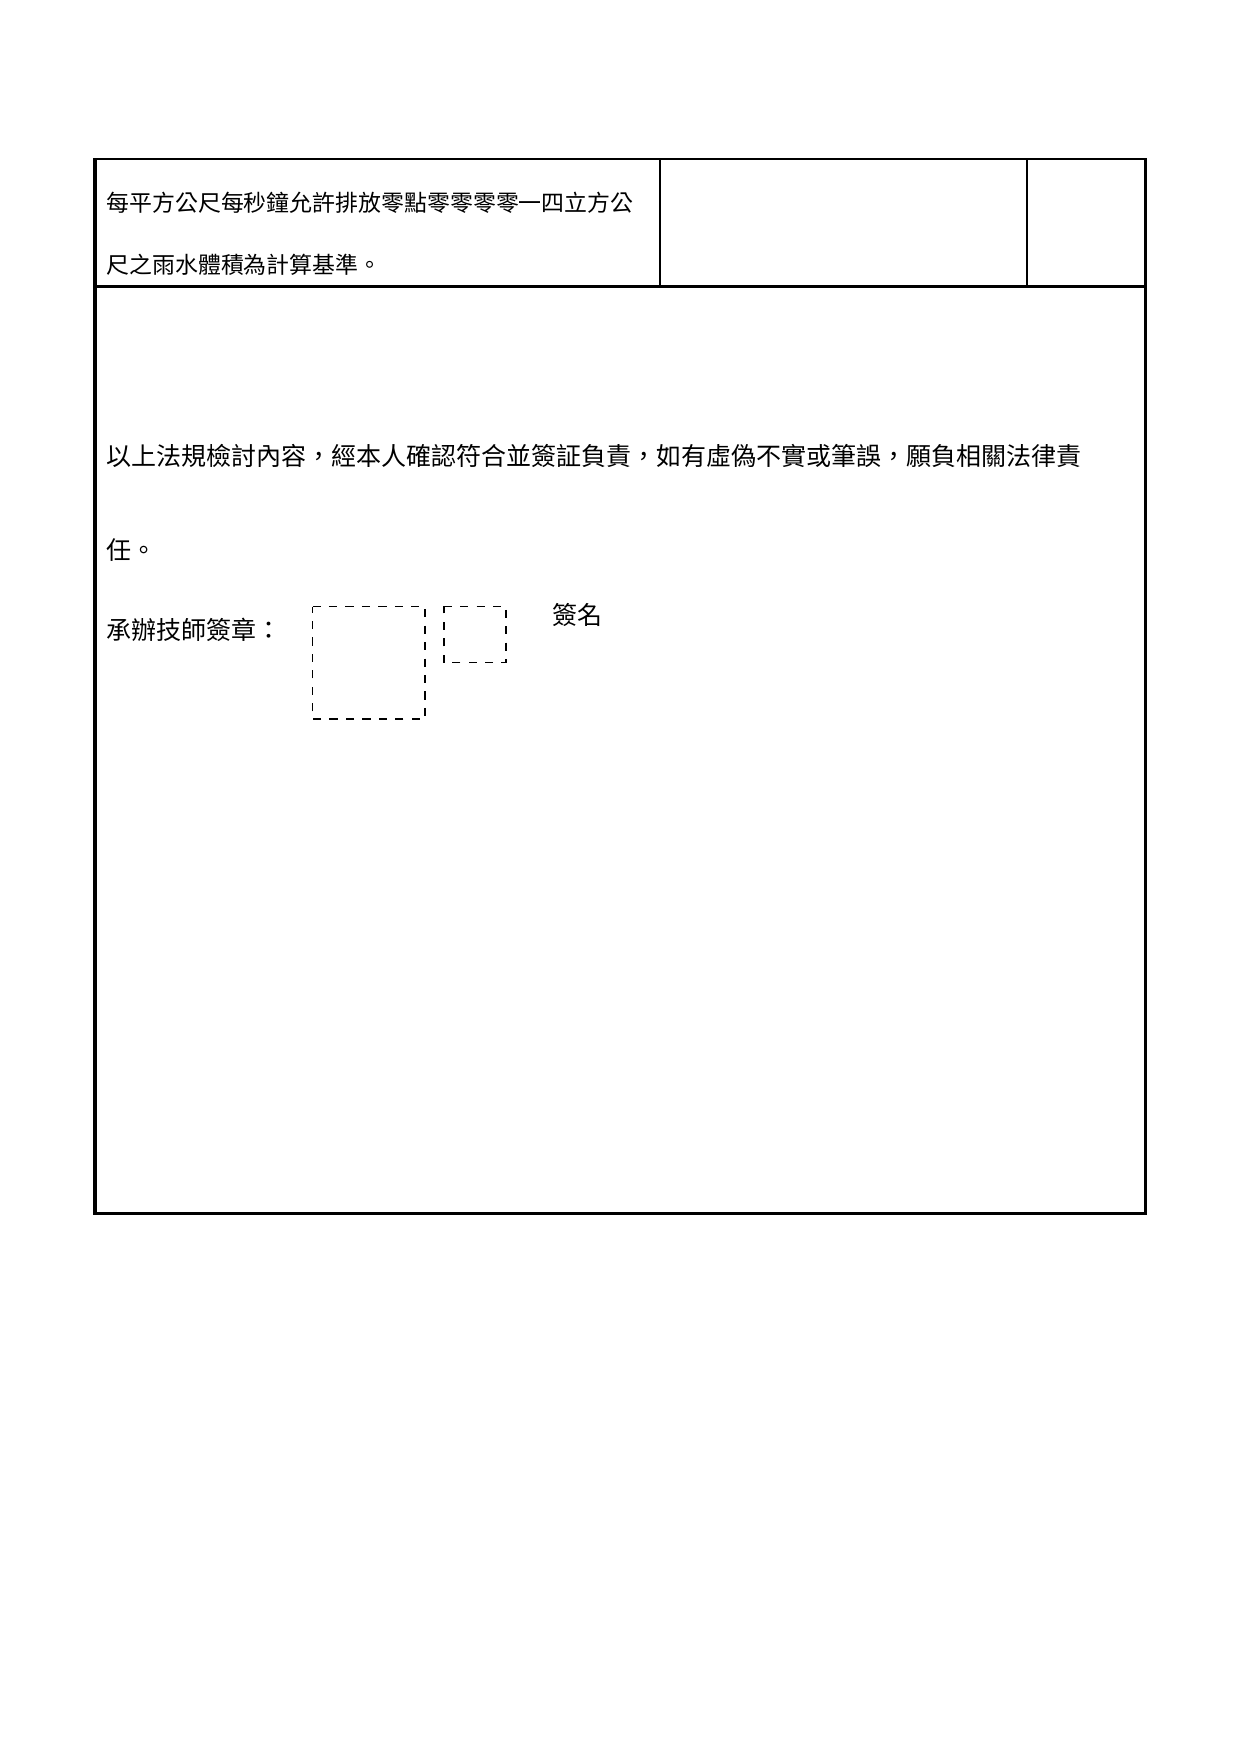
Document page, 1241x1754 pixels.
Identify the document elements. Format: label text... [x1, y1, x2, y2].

table_cell [661, 160, 1026, 285]
table_cell 以上法規檢討內容，經本人確認符合並簽証負責，如有虛偽不實或筆誤，願負相關法律責任。 承辦技師簽章： [97, 288, 1144, 1212]
table_cell [1028, 160, 1144, 285]
table_cell 每平方公尺每秒鐘允許排放零點零零零零一四立方公尺之雨水體積為計算基準。 [97, 160, 659, 285]
